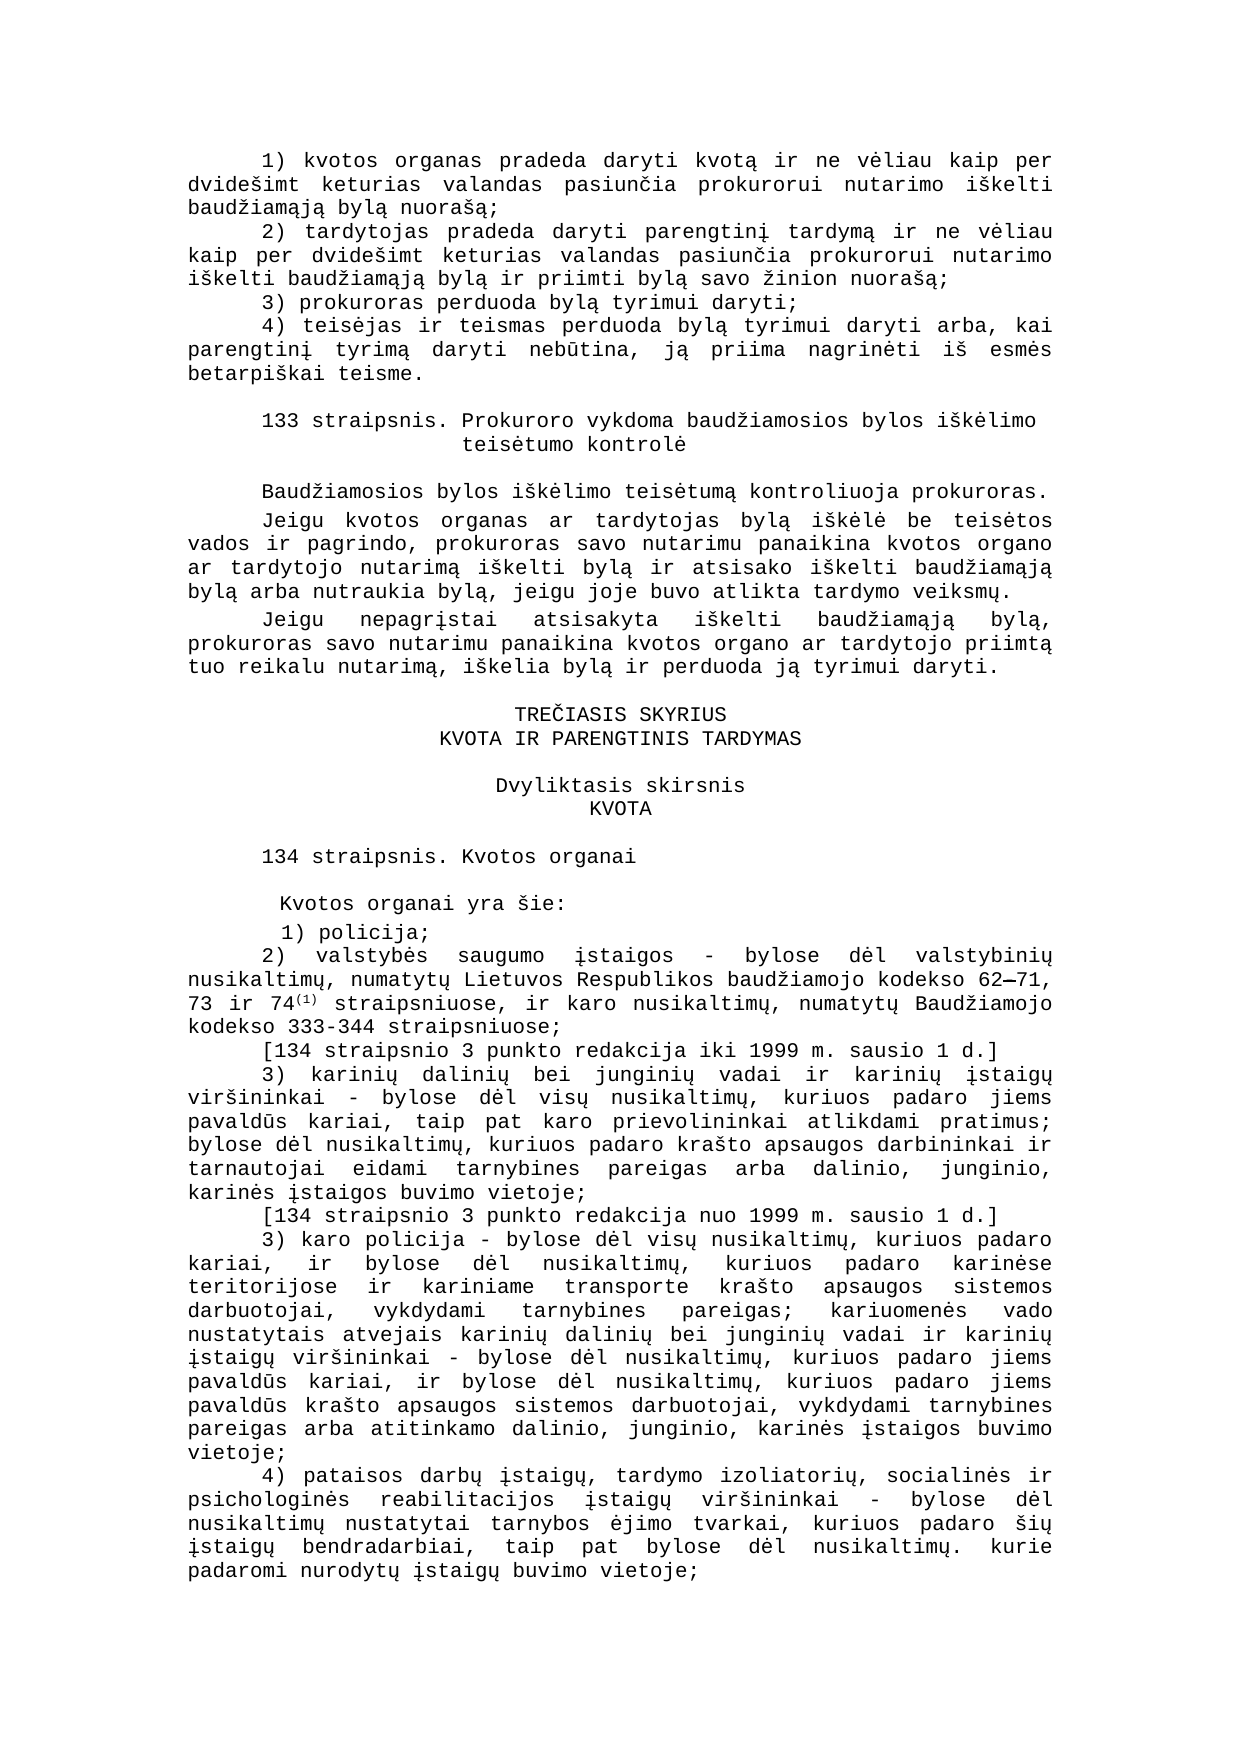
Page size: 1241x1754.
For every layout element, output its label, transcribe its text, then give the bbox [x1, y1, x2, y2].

text Jeigu kvotos organas ar tardytojas bylą iškėlė be teisėtos vados ir pagrindo, prokuroras savo nutarimu panaikina kvotos organo ar tardytojo nutarimą iškelti bylą ir atsisako iškelti baudžiamąją bylą arba nutraukia bylą, jeigu joje buvo atlikta tardymo veiksmų. [187, 510, 1053, 604]
text 3) karo policija - bylose dėl visų nusikaltimų, kuriuos padaro kariai, ir bylose dėl nusikaltimų, kuriuos padaro karinėse teritorijose ir kariniame transporte krašto apsaugos sistemos darbuotojai, vykdydami tarnybines pareigas; kariuomenės vado nustatytais atvejais karinių dalinių bei junginių vadai ir karinių įstaigų viršininkai - bylose dėl nusikaltimų, kuriuos padaro jiems pavaldūs kariai, ir bylose dėl nusikaltimų, kuriuos padaro jiems pavaldūs krašto apsaugos sistemos darbuotojai, vykdydami tarnybines pareigas arba atitinkamo dalinio, junginio, karinės įstaigos buvimo vietoje; [187, 1229, 1053, 1466]
text Jeigu nepagrįstai atsisakyta iškelti baudžiamąją bylą, prokuroras savo nutarimu panaikina kvotos organo ar tardytojo priimtą tuo reikalu nutarimą, iškelia bylą ir perduoda ją tyrimui daryti. [187, 609, 1053, 680]
text 3) karinių dalinių bei junginių vadai ir karinių įstaigų viršininkai - bylose dėl visų nusikaltimų, kuriuos padaro jiems pavaldūs kariai, taip pat karo prievolininkai atlikdami pratimus; bylose dėl nusikaltimų, kuriuos padaro krašto apsaugos darbininkai ir tarnautojai eidami tarnybines pareigas arba dalinio, junginio, karinės įstaigos buvimo vietoje; [187, 1063, 1053, 1205]
text 1) policija; [207, 922, 1053, 945]
text [134 straipsnio 3 punkto redakcija nuo 1999 m. sausio 1 d.] [187, 1205, 1053, 1229]
text 134 straipsnis. Kvotos organai [187, 846, 1053, 869]
text Baudžiamosios bylos iškėlimo teisėtumą kontroliuoja prokuroras. [187, 481, 1053, 505]
text 133 straipsnis. Prokuroro vykdoma baudžiamosios bylos iškėlimo [187, 410, 1053, 434]
text [134 straipsnio 3 punkto redakcija iki 1999 m. sausio 1 d.] [187, 1040, 1053, 1063]
text 2) valstybės saugumo įstaigos - bylose dėl valstybinių nusikaltimų, numatytų Lietuvos Respublikos baudžiamojo kodekso 62-71, 73 ir 74(1) straipsniuose, ir karo nusikaltimų, numatytų Baudžiamojo kodekso 333-344 straipsniuose; [187, 945, 1053, 1040]
text 1) kvotos organas pradeda daryti kvotą ir ne vėliau kaip per dvidešimt keturias valandas pasiunčia prokurorui nutarimo iškelti baudžiamąją bylą nuorašą; [187, 150, 1053, 221]
text 3) prokuroras perduoda bylą tyrimui daryti; [187, 292, 1053, 316]
text 4) pataisos darbų įstaigų, tardymo izoliatorių, socialinės ir psichologinės reabilitacijos įstaigų viršininkai - bylose dėl nusikaltimų nustatytai tarnybos ėjimo tvarkai, kuriuos padaro šių įstaigų bendradarbiai, taip pat bylose dėl nusikaltimų. kurie padaromi nurodytų įstaigų buvimo vietoje; [187, 1466, 1053, 1584]
text KVOTA [187, 798, 1053, 822]
text 2) tardytojas pradeda daryti parengtinį tardymą ir ne vėliau kaip per dvidešimt keturias valandas pasiunčia prokurorui nutarimo iškelti baudžiamąją bylą ir priimti bylą savo žinion nuorašą; [187, 221, 1053, 292]
text Dvyliktasis skirsnis [187, 775, 1053, 798]
text TREČIASIS SKYRIUS [187, 704, 1053, 727]
text 4) teisėjas ir teismas perduoda bylą tyrimui daryti arba, kai parengtinį tyrimą daryti nebūtina, ją priima nagrinėti iš esmės betarpiškai teisme. [187, 316, 1053, 386]
text teisėtumo kontrolė [187, 434, 1053, 457]
text KVOTA IR PARENGTINIS TARDYMAS [187, 727, 1053, 751]
text Kvotos organai yra šie: [205, 893, 1053, 917]
